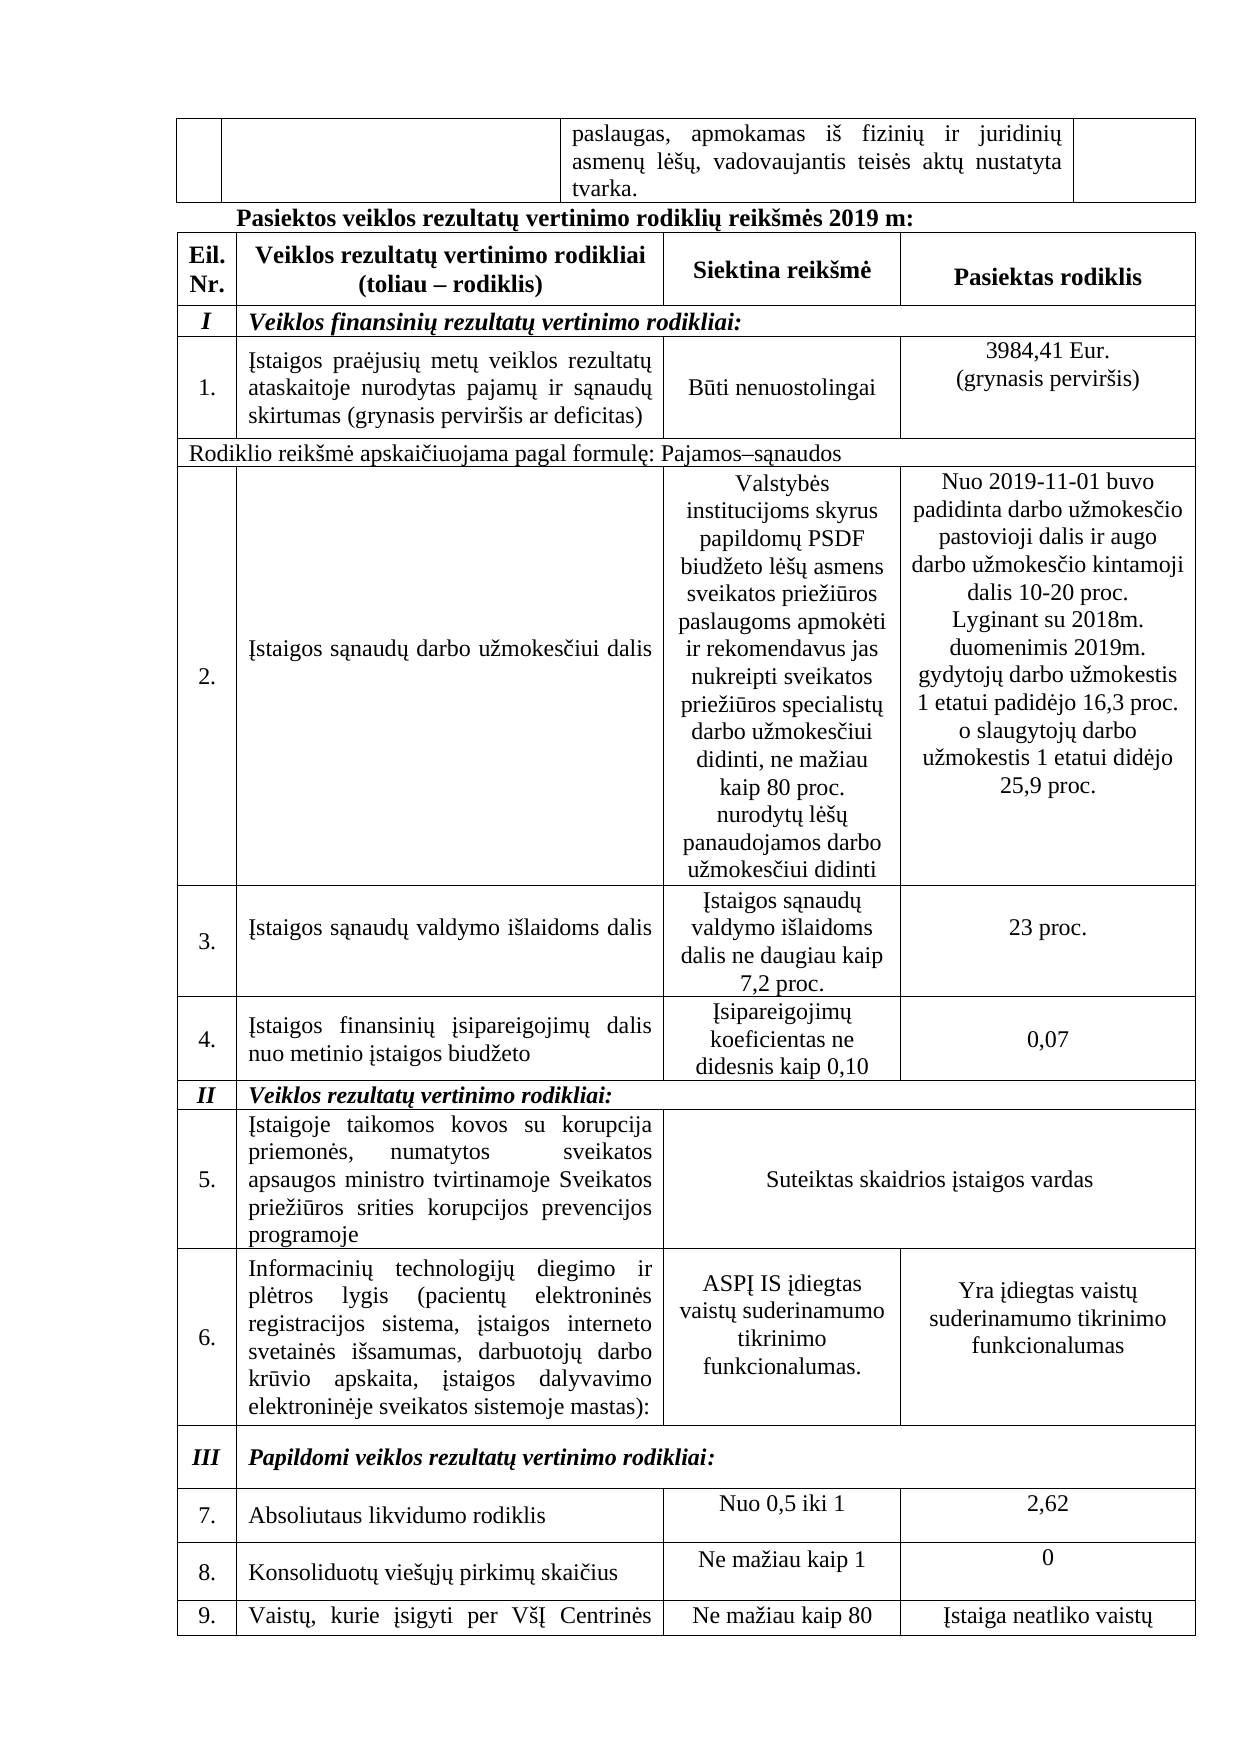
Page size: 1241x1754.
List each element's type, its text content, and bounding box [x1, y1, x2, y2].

table_cell 7. [178, 1489, 236, 1542]
table_cell Konsoliduotų viešųjų pirkimų skaičius [237, 1543, 663, 1600]
table_cell Papildomi veiklos rezultatų vertinimo rodikliai: [237, 1426, 1195, 1488]
table_cell Būti nenuostolingai [664, 337, 900, 437]
table_cell Veiklos rezultatų vertinimo rodikliai: [237, 1081, 1195, 1109]
table_cell Ne mažiau kaip 1 [664, 1543, 900, 1600]
table_header Siektina reikšmė [664, 233, 900, 305]
table_cell ASPĮ IS įdiegtas vaistų suderinamumo tikrinimo funkcionalumas. [664, 1249, 900, 1425]
table_cell 0,07 [901, 997, 1195, 1080]
table_cell Rodiklio reikšmė apskaičiuojama pagal formulę: Pajamos–sąnaudos [178, 439, 1195, 466]
table_cell Įsipareigojimų koeficientas ne didesnis kaip 0,10 [664, 997, 900, 1080]
table_cell 23 proc. [901, 886, 1195, 996]
table_cell Įstaiga neatliko vaistų [901, 1601, 1195, 1635]
table_cell III [178, 1426, 236, 1488]
table_cell 5. [178, 1110, 236, 1248]
table_cell Valstybės institucijoms skyrus papildomų PSDF biudžeto lėšų asmens sveikatos priežiūros paslaugoms apmokėti ir rekomendavus jas nukreipti sveikatos priežiūros specialistų darbo užmokesčiui didinti, ne mažiau kaip 80 proc. nurodytų lėšų panaudojamos darbo užmokesčiui didinti [664, 467, 900, 885]
table_header Veiklos rezultatų vertinimo rodikliai (toliau – rodiklis) [237, 233, 663, 305]
table_cell Įstaigoje taikomos kovos su korupcija priemonės, numatytos sveikatos apsaugos ministro tvirtinamoje Sveikatos priežiūros srities korupcijos prevencijos programoje [237, 1110, 663, 1248]
table_cell 2. [178, 467, 236, 885]
table_header Eil. Nr. [178, 233, 236, 305]
table_cell 8. [178, 1543, 236, 1600]
table_cell Įstaigos sąnaudų valdymo išlaidoms dalis [237, 886, 663, 996]
table_cell 9. [178, 1601, 236, 1635]
table_cell Yra įdiegtas vaistų suderinamumo tikrinimo funkcionalumas [901, 1249, 1195, 1425]
table_cell 3. [178, 886, 236, 996]
table_cell [222, 119, 560, 202]
table_cell Suteiktas skaidrios įstaigos vardas [664, 1110, 1195, 1248]
table_cell Veiklos finansinių rezultatų vertinimo rodikliai: [237, 306, 1195, 336]
table_cell Absoliutaus likvidumo rodiklis [237, 1489, 663, 1542]
table_cell [177, 119, 221, 202]
table_cell Informacinių technologijų diegimo ir plėtros lygis (pacientų elektroninės registracijos sistema, įstaigos interneto svetainės išsamumas, darbuotojų darbo krūvio apskaita, įstaigos dalyvavimo elektroninėje sveikatos sistemoje mastas): [237, 1249, 663, 1425]
table_cell 0 [901, 1543, 1195, 1600]
table_cell [1074, 119, 1195, 202]
table_header Pasiektas rodiklis [901, 233, 1195, 305]
table_cell Įstaigos finansinių įsipareigojimų dalis nuo metinio įstaigos biudžeto [237, 997, 663, 1080]
table_cell Nuo 0,5 iki 1 [664, 1489, 900, 1542]
table_cell Įstaigos sąnaudų darbo užmokesčiui dalis [237, 467, 663, 885]
table_cell 3984,41 Eur. (grynasis perviršis) [901, 337, 1195, 437]
table_cell 4. [178, 997, 236, 1080]
table_cell paslaugas, apmokamas iš fizinių ir juridinių asmenų lėšų, vadovaujantis teisės aktų nustatyta tvarka. [561, 119, 1073, 202]
table_cell I [178, 306, 236, 336]
table_cell Vaistų, kurie įsigyti per VšĮ Centrinės [237, 1601, 663, 1635]
table_cell Įstaigos praėjusių metų veiklos rezultatų ataskaitoje nurodytas pajamų ir sąnaudų skirtumas (grynasis perviršis ar deficitas) [237, 337, 663, 437]
table_cell 2,62 [901, 1489, 1195, 1542]
table_cell II [178, 1081, 236, 1109]
table_cell Įstaigos sąnaudų valdymo išlaidoms dalis ne daugiau kaip 7,2 proc. [664, 886, 900, 996]
table_cell 6. [178, 1249, 236, 1425]
table_cell Ne mažiau kaip 80 [664, 1601, 900, 1635]
text Pasiektos veiklos rezultatų vertinimo rodiklių reikšmės 2019 m: [177, 203, 1167, 232]
table_cell Nuo 2019-11-01 buvo padidinta darbo užmokesčio pastovioji dalis ir augo darbo užmokesčio kintamoji dalis 10-20 proc. Lyginant su 2018m. duomenimis 2019m. gydytojų darbo užmokestis 1 etatui padidėjo 16,3 proc. o slaugytojų darbo užmokestis 1 etatui didėjo 25,9 proc. [901, 467, 1195, 885]
table_cell 1. [178, 337, 236, 437]
